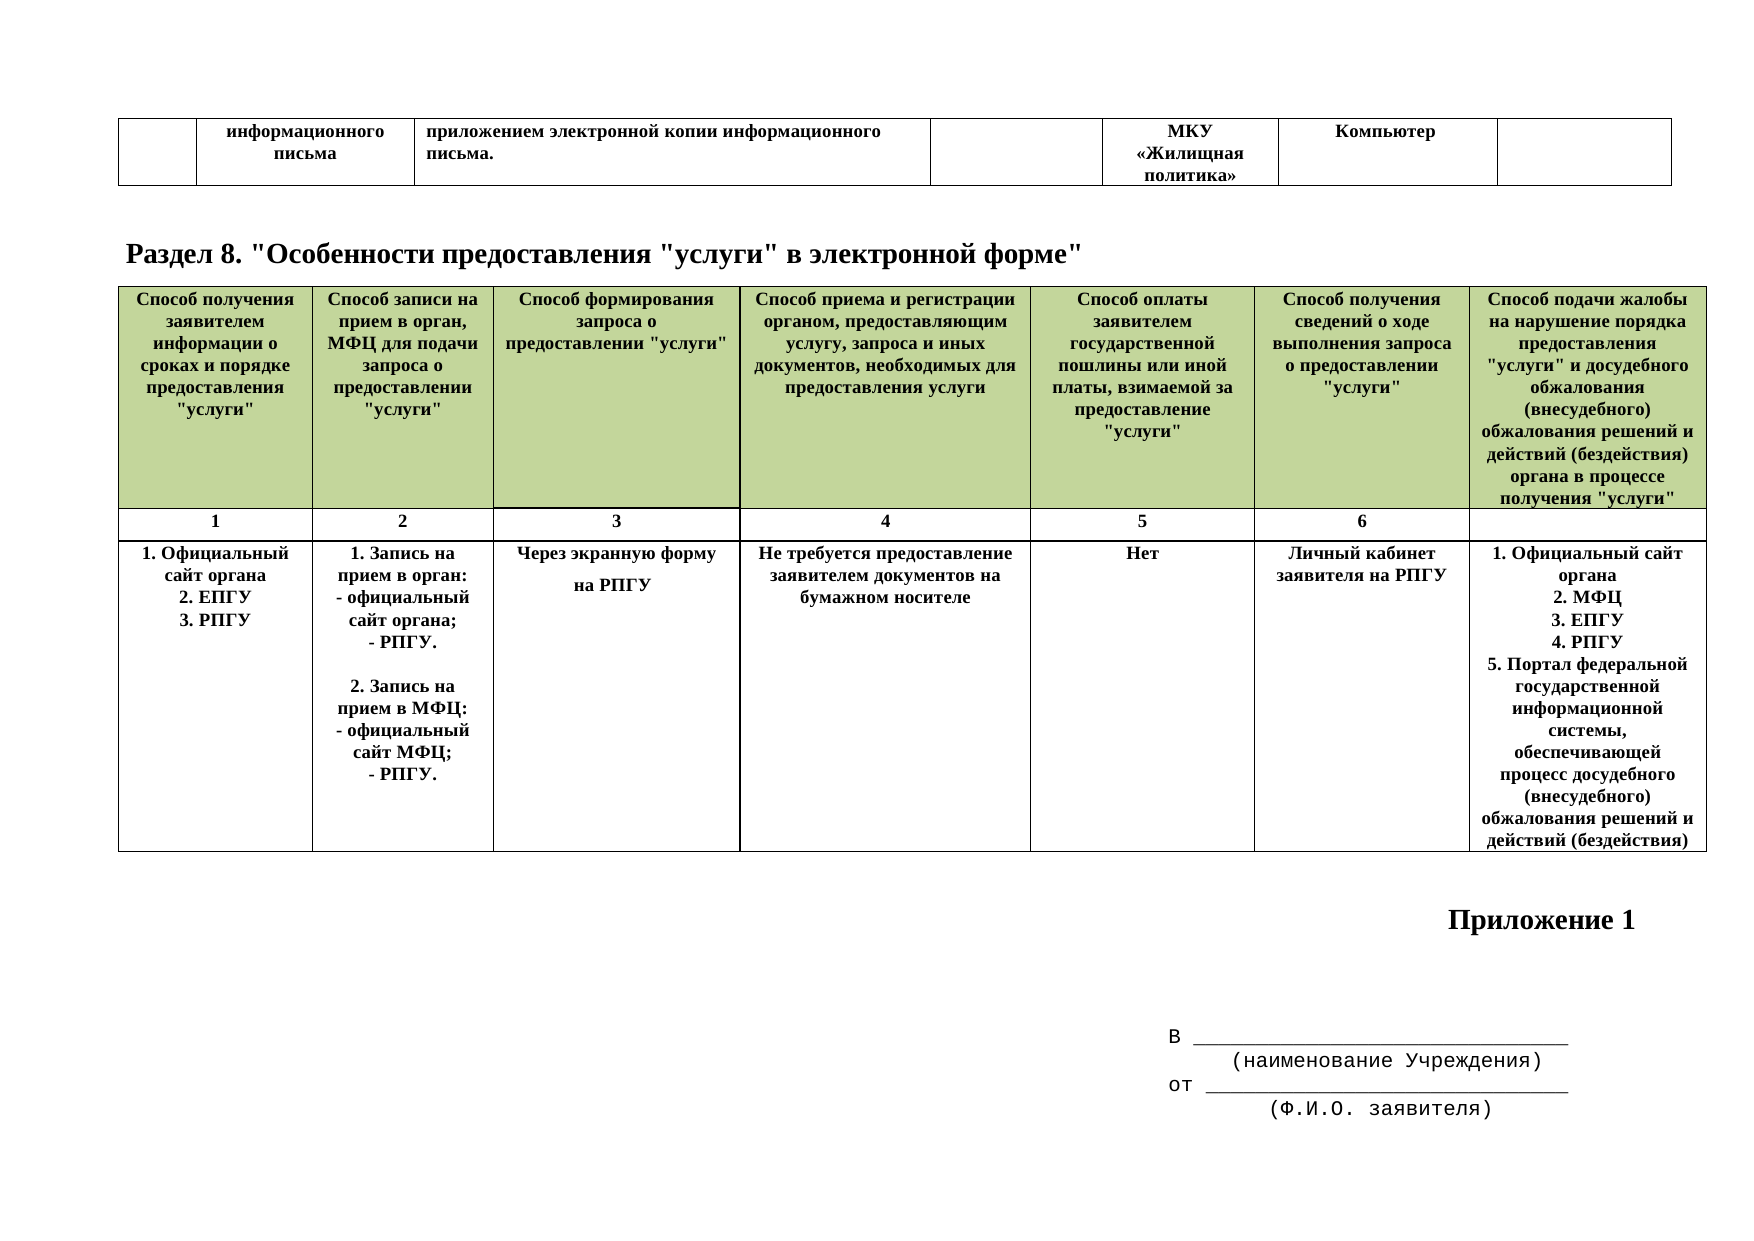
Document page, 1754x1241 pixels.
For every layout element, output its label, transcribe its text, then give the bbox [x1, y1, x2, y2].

table_header Способ оплаты заявителем государственной пошлины или иной платы, взимаемой за предоставление "услуги" [1031, 287, 1254, 508]
table_header Способ получения заявителем информации о сроках и порядке предоставления "услуги" [119, 287, 312, 508]
table_header Способ получения сведений о ходе выполнения запроса о предоставлении "услуги" [1255, 287, 1469, 508]
table_header Способ приема и регистрации органом, предоставляющим услугу, запроса и иных документов, необходимых для предоставления услуги [741, 287, 1030, 508]
table_header Способ формирования запроса о предоставлении "услуги" [494, 287, 739, 507]
table_cell 5 [1031, 509, 1254, 540]
text (наименование Учреждения) [118, 1050, 1636, 1074]
table_cell - [1498, 119, 1671, 185]
table_cell информационного письма [197, 119, 414, 185]
table_header Способ записи на прием в орган, МФЦ для подачи запроса о предоставлении "услуги" [313, 287, 493, 508]
table_cell 3 [494, 509, 739, 540]
table_cell 6 [1255, 509, 1469, 540]
text Приложение 1 [118, 902, 1636, 936]
table_cell 1 [119, 509, 312, 540]
text Раздел 8. "Особенности предоставления "услуги" в электронной форме" [118, 236, 1636, 270]
table_cell [119, 119, 196, 185]
table_cell 2 [313, 509, 493, 540]
table_cell [931, 119, 1102, 185]
table_cell 4 [741, 509, 1030, 540]
table_cell 1. Запись на прием в орган: - официальный сайт органа; - РПГУ. 2. Запись на прием в МФЦ: - официальный сайт МФЦ; - РПГУ. [313, 542, 493, 851]
table_cell Через экранную форму на РПГУ [494, 542, 739, 851]
text В ______________________________ [118, 1026, 1636, 1050]
table_cell 1. Официальный сайт органа 2. МФЦ 3. ЕПГУ 4. РПГУ 5. Портал федеральной государственной информационной системы, обеспечивающей процесс досудебного (внесудебного) обжалования решений и действий (бездействия) [1470, 542, 1706, 851]
table_cell Не требуется предоставление заявителем документов на бумажном носителе [741, 542, 1030, 851]
text от _____________________________ [118, 1074, 1636, 1098]
table_cell Нет [1031, 542, 1254, 851]
table_cell [1470, 509, 1706, 540]
table_cell Личный кабинет заявителя на РПГУ [1255, 542, 1469, 851]
table_cell МКУ «Жилищная политика» [1103, 119, 1278, 185]
table_cell приложением электронной копии информационного письма. [415, 119, 930, 185]
table_header Способ подачи жалобы на нарушение порядка предоставления "услуги" и досудебного обжалования (внесудебного) обжалования решений и действий (бездействия) органа в процессе получения "услуги" [1470, 287, 1706, 508]
table_cell Компьютер [1279, 119, 1497, 185]
table_cell 1. Официальный сайт органа 2. ЕПГУ 3. РПГУ [119, 542, 312, 851]
text (Ф.И.О. заявителя) [118, 1098, 1636, 1122]
